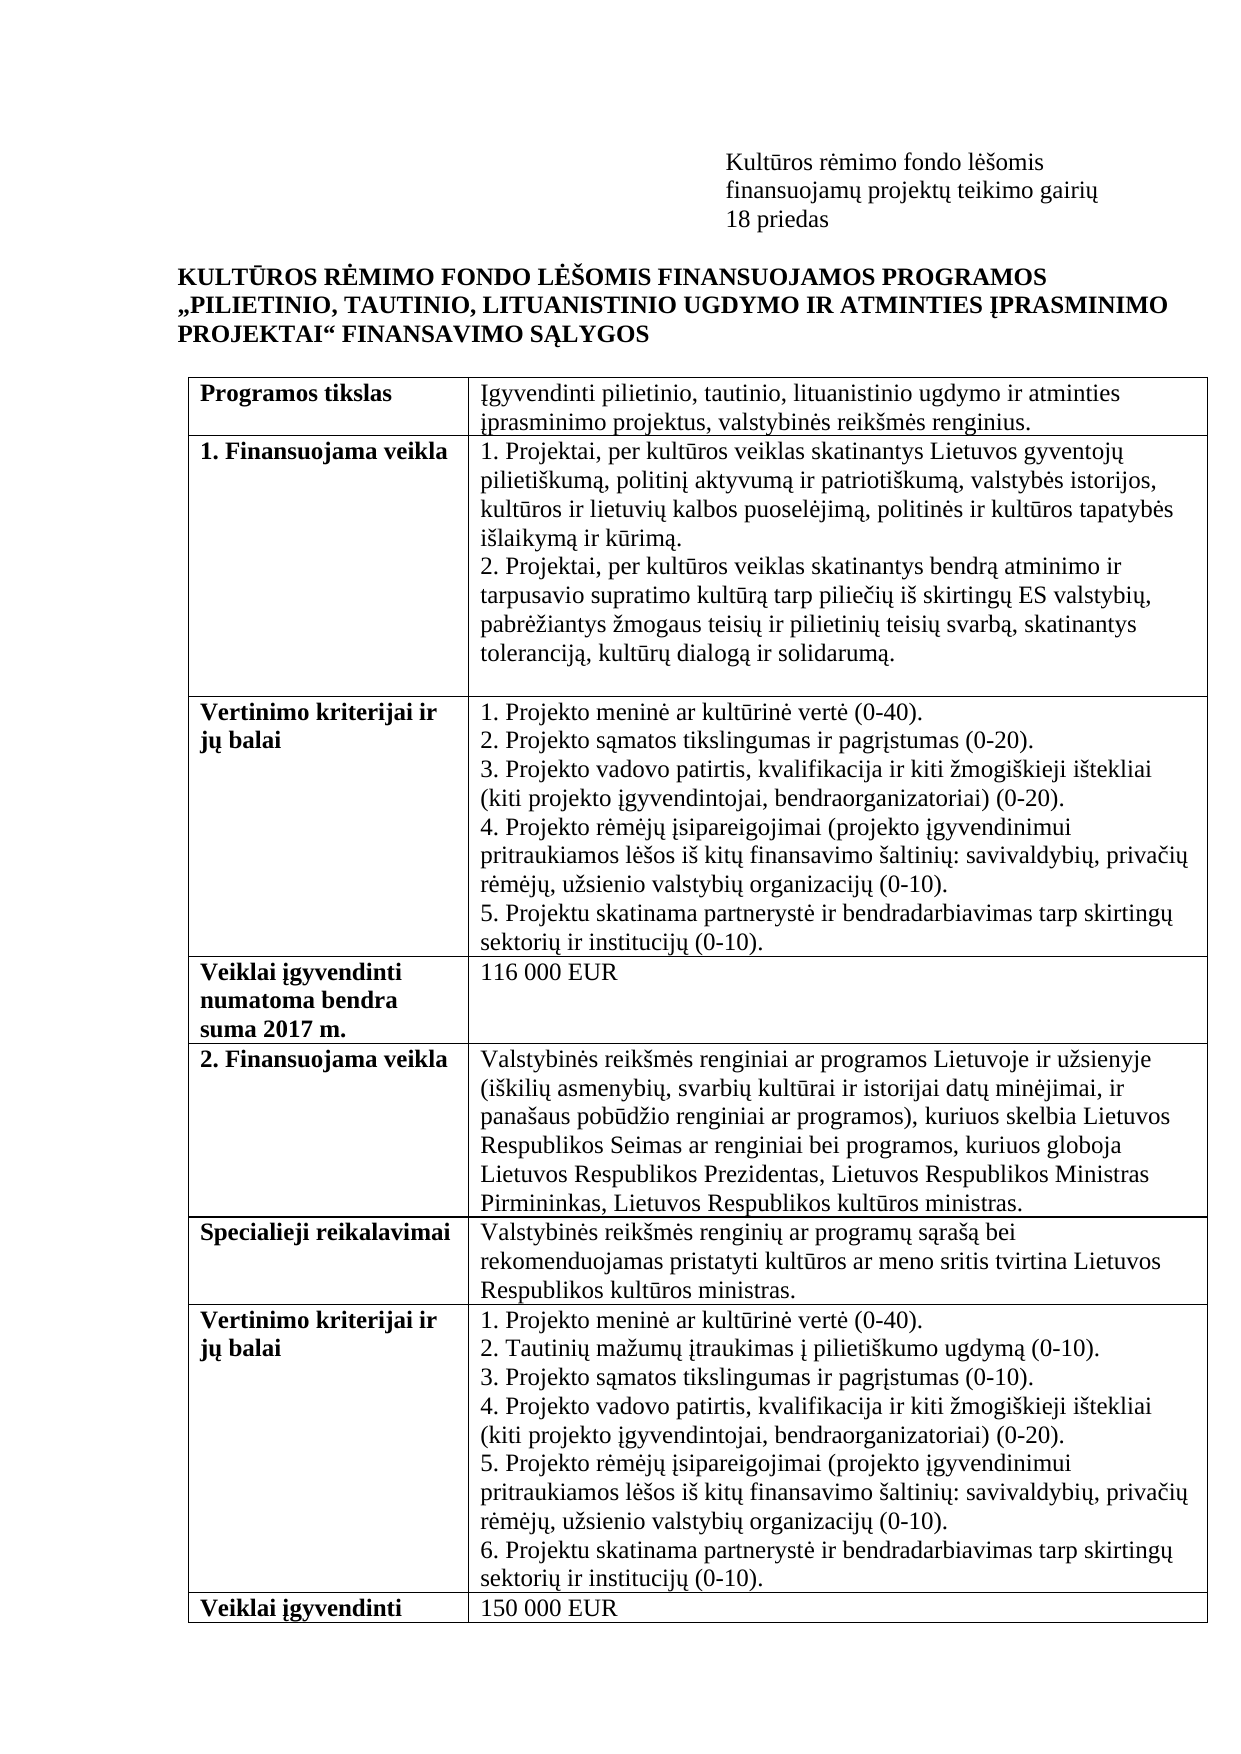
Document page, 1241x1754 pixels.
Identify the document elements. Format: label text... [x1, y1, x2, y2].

table_cell 1. Projekto meninė ar kultūrinė vertė (0-40). 2. Projekto sąmatos tikslingumas ir pagrįstumas (0-20). 3. Projekto vadovo patirtis, kvalifikacija ir kiti žmogiškieji ištekliai (kiti projekto įgyvendintojai, bendraorganizatoriai) (0-20). 4. Projekto rėmėjų įsipareigojimai (projekto įgyvendinimui pritraukiamos lėšos iš kitų finansavimo šaltinių: savivaldybių, privačių rėmėjų, užsienio valstybių organizacijų (0-10). 5. Projektu skatinama partnerystė ir bendradarbiavimas tarp skirtingų sektorių ir institucijų (0-10). [469, 697, 1207, 956]
table_cell Specialieji reikalavimai [189, 1218, 468, 1304]
table_cell Veiklai įgyvendinti [189, 1593, 468, 1622]
table_cell 2. Finansuojama veikla [189, 1044, 468, 1216]
table_cell 150 000 EUR [469, 1593, 1207, 1622]
table_header Programos tikslas [189, 378, 468, 435]
table_cell Valstybinės reikšmės renginių ar programų sąrašą bei rekomenduojamas pristatyti kultūros ar meno sritis tvirtina Lietuvos Respublikos kultūros ministras. [469, 1218, 1207, 1304]
table_cell 1. Projektai, per kultūros veiklas skatinantys Lietuvos gyventojų pilietiškumą, politinį aktyvumą ir patriotiškumą, valstybės istorijos, kultūros ir lietuvių kalbos puoselėjimą, politinės ir kultūros tapatybės išlaikymą ir kūrimą. 2. Projektai, per kultūros veiklas skatinantys bendrą atminimo ir tarpusavio supratimo kultūrą tarp piliečių iš skirtingų ES valstybių, pabrėžiantys žmogaus teisių ir pilietinių teisių svarbą, skatinantys toleranciją, kultūrų dialogą ir solidarumą. [469, 436, 1207, 696]
table_cell Vertinimo kriterijai ir jų balai [189, 697, 468, 956]
table_cell Veiklai įgyvendinti numatoma bendra suma 2017 m. [189, 957, 468, 1043]
table_header Įgyvendinti pilietinio, tautinio, lituanistinio ugdymo ir atminties įprasminimo projektus, valstybinės reikšmės renginius. [469, 378, 1207, 435]
text finansuojamų projektų teikimo gairių [635, 176, 1181, 204]
table_cell Valstybinės reikšmės renginiai ar programos Lietuvoje ir užsienyje (iškilių asmenybių, svarbių kultūrai ir istorijai datų minėjimai, ir panašaus pobūdžio renginiai ar programos), kuriuos skelbia Lietuvos Respublikos Seimas ar renginiai bei programos, kuriuos globoja Lietuvos Respublikos Prezidentas, Lietuvos Respublikos Ministras Pirmininkas, Lietuvos Respublikos kultūros ministras. [469, 1044, 1207, 1216]
text KULTŪROS RĖMIMO FONDO LĖŠOMIS FINANSUOJAMOS PROGRAMOS „PILIETINIO, TAUTINIO, LITUANISTINIO UGDYMO IR ATMINTIES ĮPRASMINIMO PROJEKTAI“ FINANSAVIMO SĄLYGOS [177, 262, 1181, 348]
table_cell 1. Projekto meninė ar kultūrinė vertė (0-40). 2. Tautinių mažumų įtraukimas į pilietiškumo ugdymą (0-10). 3. Projekto sąmatos tikslingumas ir pagrįstumas (0-10). 4. Projekto vadovo patirtis, kvalifikacija ir kiti žmogiškieji ištekliai (kiti projekto įgyvendintojai, bendraorganizatoriai) (0-20). 5. Projekto rėmėjų įsipareigojimai (projekto įgyvendinimui pritraukiamos lėšos iš kitų finansavimo šaltinių: savivaldybių, privačių rėmėjų, užsienio valstybių organizacijų (0-10). 6. Projektu skatinama partnerystė ir bendradarbiavimas tarp skirtingų sektorių ir institucijų (0-10). [469, 1305, 1207, 1592]
table_cell Vertinimo kriterijai ir jų balai [189, 1305, 468, 1592]
table_cell 116 000 EUR [469, 957, 1207, 1043]
table_cell 1. Finansuojama veikla [189, 436, 468, 696]
text 18 priedas [635, 204, 1181, 233]
text Kultūros rėmimo fondo lėšomis [635, 147, 1181, 176]
